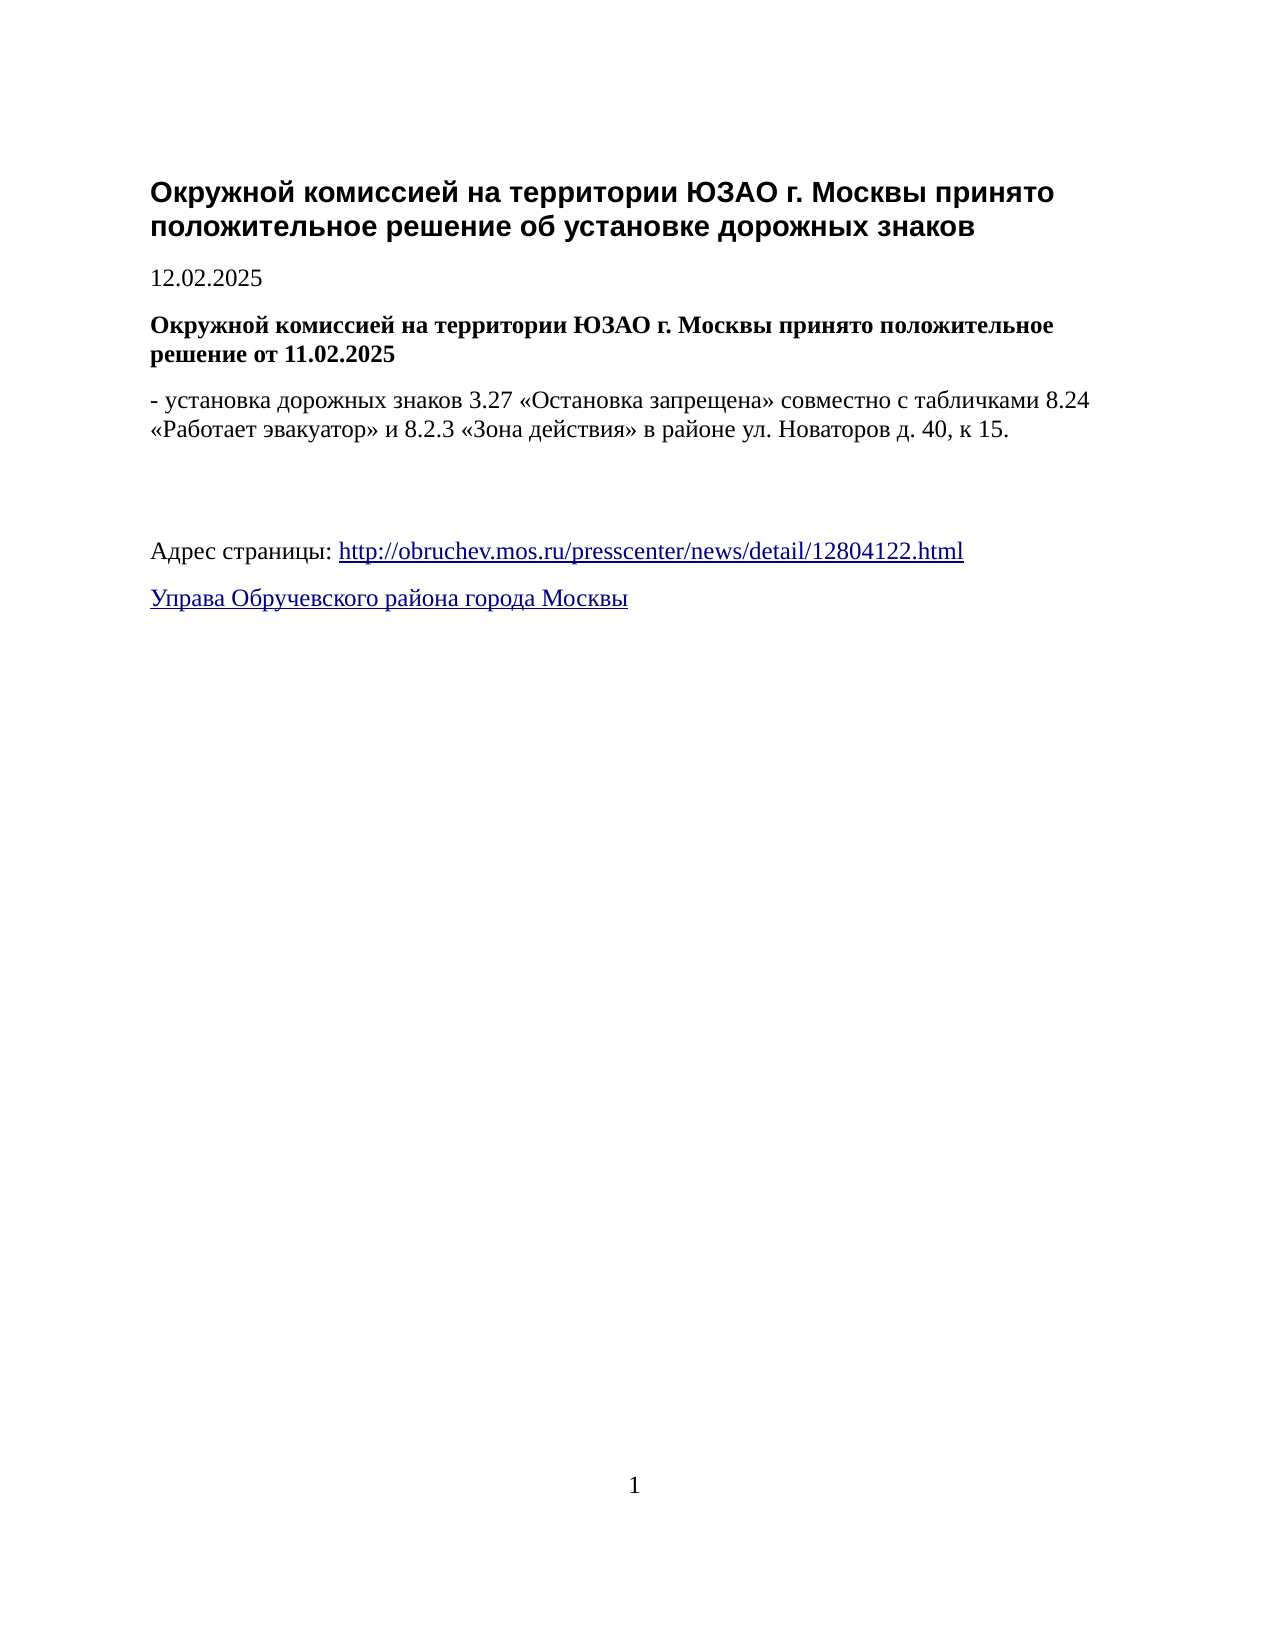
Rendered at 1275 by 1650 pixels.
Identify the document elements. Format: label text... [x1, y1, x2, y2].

text Окружной комиссией на территории ЮЗАО г. Москвы принято положительное решение от 11.02.2025 [150, 310, 1125, 368]
text - установка дорожных знаков 3.27 «Остановка запрещена» совместно с табличками 8.24 «Работает эвакуатор» и 8.2.3 «Зона действия» в районе ул. Новаторов д. 40, к 15. [150, 386, 1125, 443]
text Адрес страницы: http://obruchev.mos.ru/presscenter/news/detail/12804122.html [150, 536, 1125, 565]
text Управа Обручевского района города Москвы [150, 583, 1125, 612]
text 12.02.2025 [150, 263, 1125, 292]
subtitle Окружной комиссией на территории ЮЗАО г. Москвы принято положительное решение об установке дорожных знаков [150, 175, 1125, 242]
